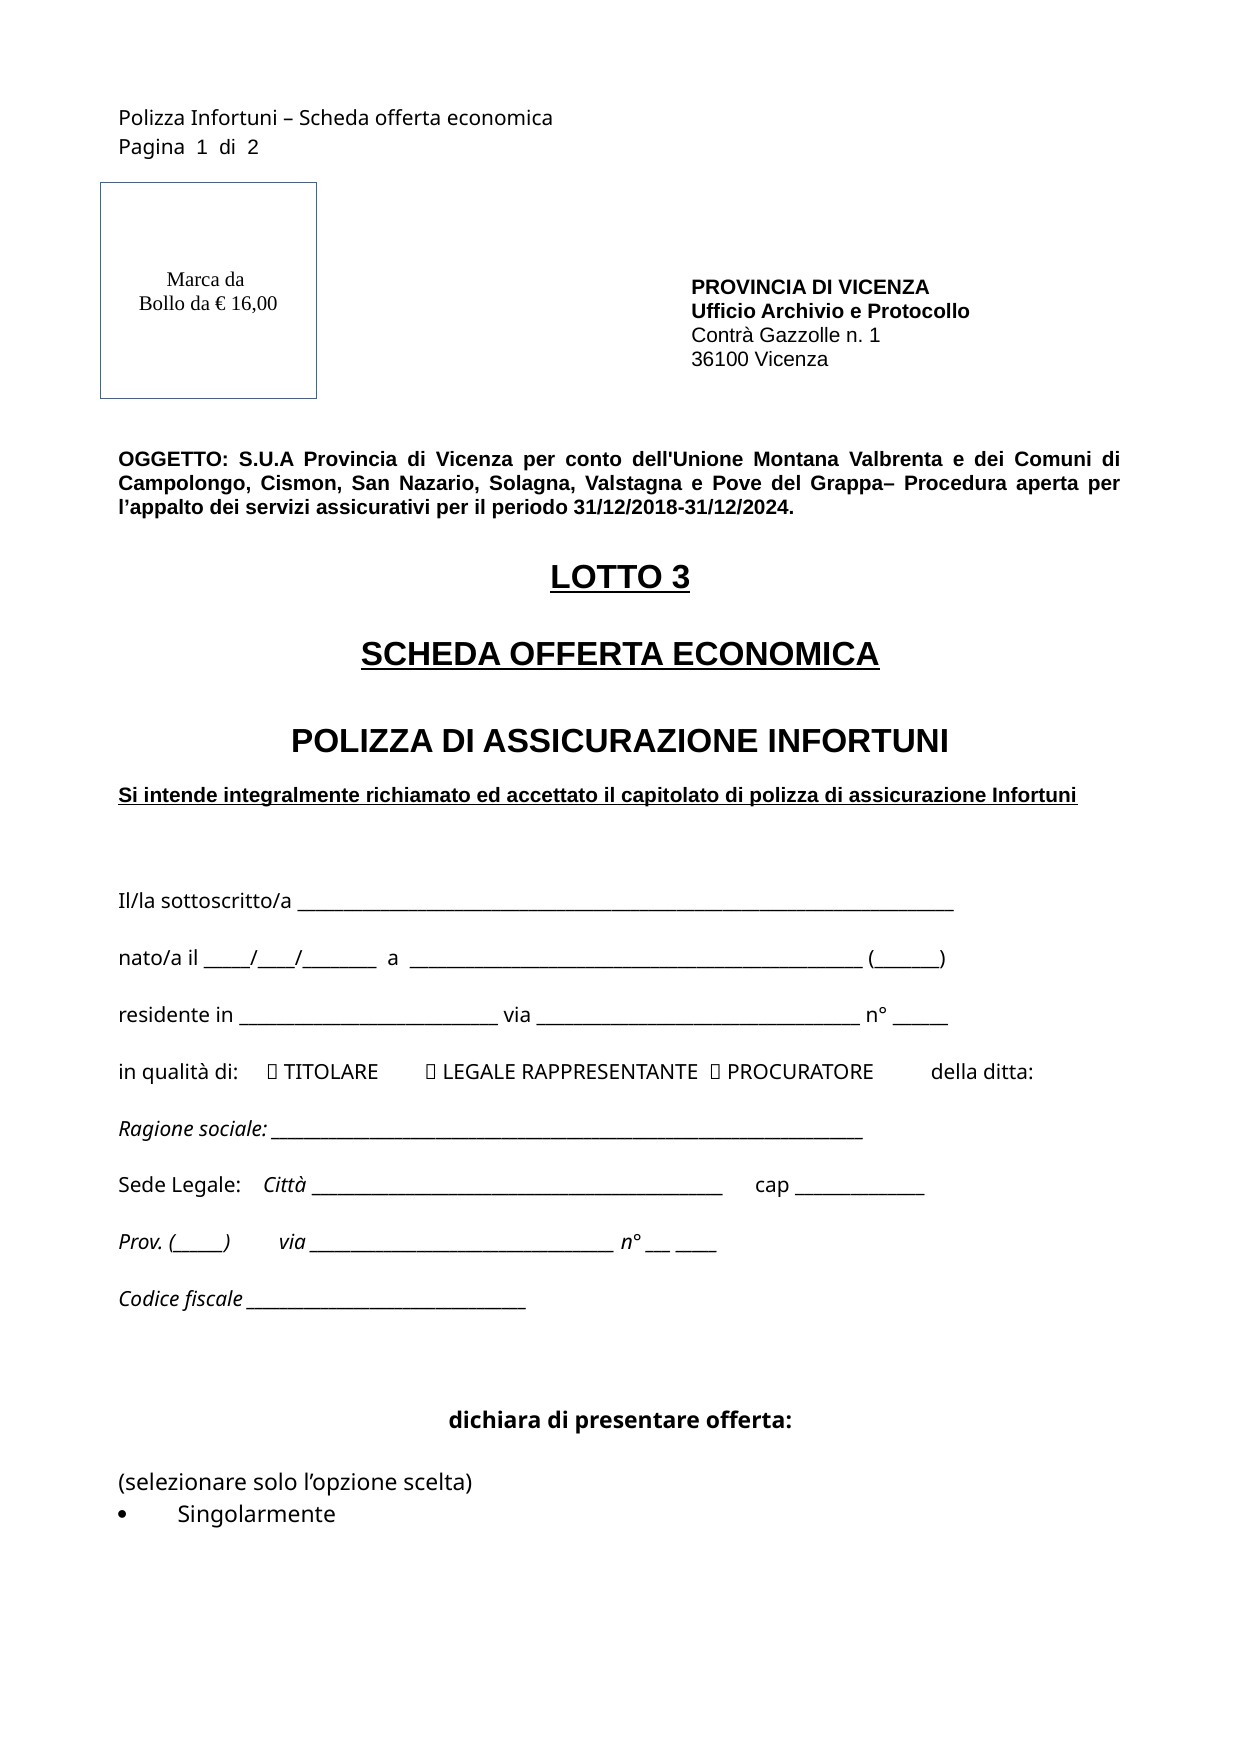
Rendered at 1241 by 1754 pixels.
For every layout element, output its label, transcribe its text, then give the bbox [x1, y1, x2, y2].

subtitle SCHEDA OFFERTA ECONOMICA [118, 634, 1122, 673]
list PROVINCIA DI VICENZA [691, 275, 1122, 299]
subtitle Ragione sociale: ________________________________________________________________________ [118, 1114, 1122, 1142]
list 36100 Vicenza [691, 347, 1122, 371]
subtitle LOTTO 3 [118, 557, 1122, 596]
subtitle Prov. (______) via _____________________________________ n° ___ _____ [118, 1227, 1122, 1256]
text Il/la sottoscritto/a _______________________________________________________________________ [118, 886, 1122, 915]
text in qualità di:  TITOLARE  LEGALE RAPPRESENTANTE  PROCURATORE della ditta: [118, 1057, 1122, 1085]
subtitle Codice fiscale __________________________________ [118, 1284, 1122, 1313]
text (selezionare solo l’opzione scelta) [118, 1466, 1122, 1497]
text residente in ____________________________ via ___________________________________ n° ______ [118, 1000, 1122, 1028]
text Sede Legale: Città ________________________________________________ cap ______________ [118, 1171, 1122, 1199]
list Contrà Gazzolle n. 1 [691, 323, 1122, 347]
text Si intende integralmente richiamato ed accettato il capitolato di polizza di assicurazione Infortuni [118, 783, 1097, 807]
list Singolarmente [118, 1497, 1122, 1529]
list Ufficio Archivio e Protocollo [691, 299, 1122, 323]
text nato/a il _____/____/________ a _________________________________________________ (_______) [118, 943, 1122, 972]
list OGGETTO: S.U.A Provincia di Vicenza per conto dell'Unione Montana Valbrenta e dei Comuni di Campolongo, Cismon, San Nazario, Solagna, Valstagna e Pove del Grappa– Procedura aperta per l’appalto dei servizi assicurativi per il periodo 31/12/2018-31/12/2024. [118, 447, 1122, 519]
text dichiara di presentare offerta: [118, 1404, 1122, 1435]
subtitle POLIZZA DI ASSICURAZIONE INFORTUNI [118, 721, 1122, 759]
